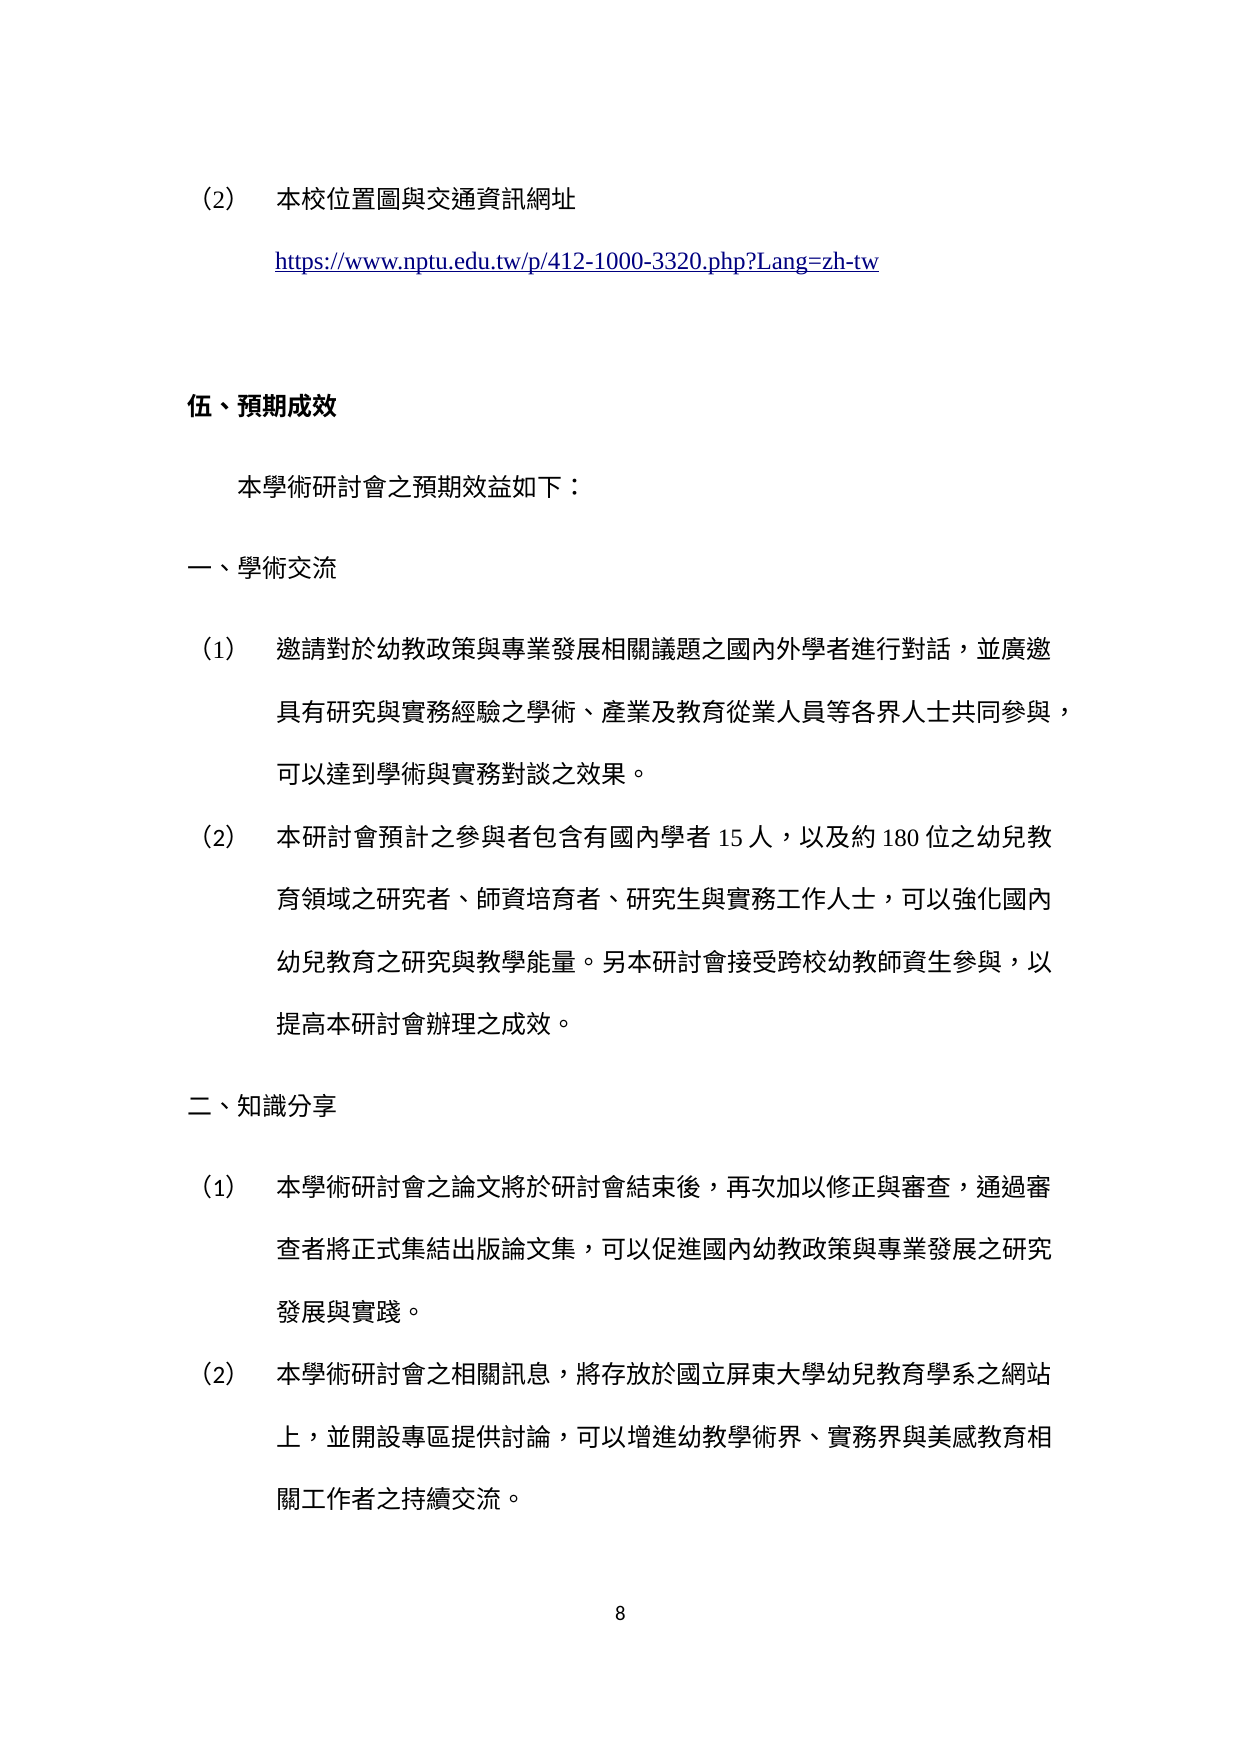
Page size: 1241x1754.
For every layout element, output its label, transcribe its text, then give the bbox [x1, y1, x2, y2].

text 一、學術交流 [187, 525, 1053, 587]
list 本學術研討會之論文將於研討會結束後，再次加以修正與審查，通過審查者將正式集結出版論文集，可以促進國內幼教政策與專業發展之研究發展與實踐。 [187, 1144, 1053, 1331]
text https://www.nptu.edu.tw/p/412-1000-3320.php?Lang=zh-tw [275, 219, 1053, 281]
list 邀請對於幼教政策與專業發展相關議題之國內外學者進行對話，並廣邀具有研究與實務經驗之學術、產業及教育從業人員等各界人士共同參與，可以達到學術與實務對談之效果。 [187, 606, 1053, 794]
list 本學術研討會之相關訊息，將存放於國立屏東大學幼兒教育學系之網站上，並開設專區提供討論，可以增進幼教學術界、實務界與美感教育相關工作者之持續交流。 [187, 1331, 1053, 1519]
text 二、知識分享 [187, 1062, 1053, 1125]
text 本學術研討會之預期效益如下： [187, 444, 1053, 506]
subtitle 伍、預期成效 [187, 362, 1053, 425]
list 本研討會預計之參與者包含有國內學者15人，以及約180位之幼兒教育領域之研究者、師資培育者、研究生與實務工作人士，可以強化國內幼兒教育之研究與教學能量。另本研討會接受跨校幼教師資生參與，以提高本研討會辦理之成效。 [187, 794, 1053, 1044]
list 本校位置圖與交通資訊網址 [187, 156, 1053, 219]
